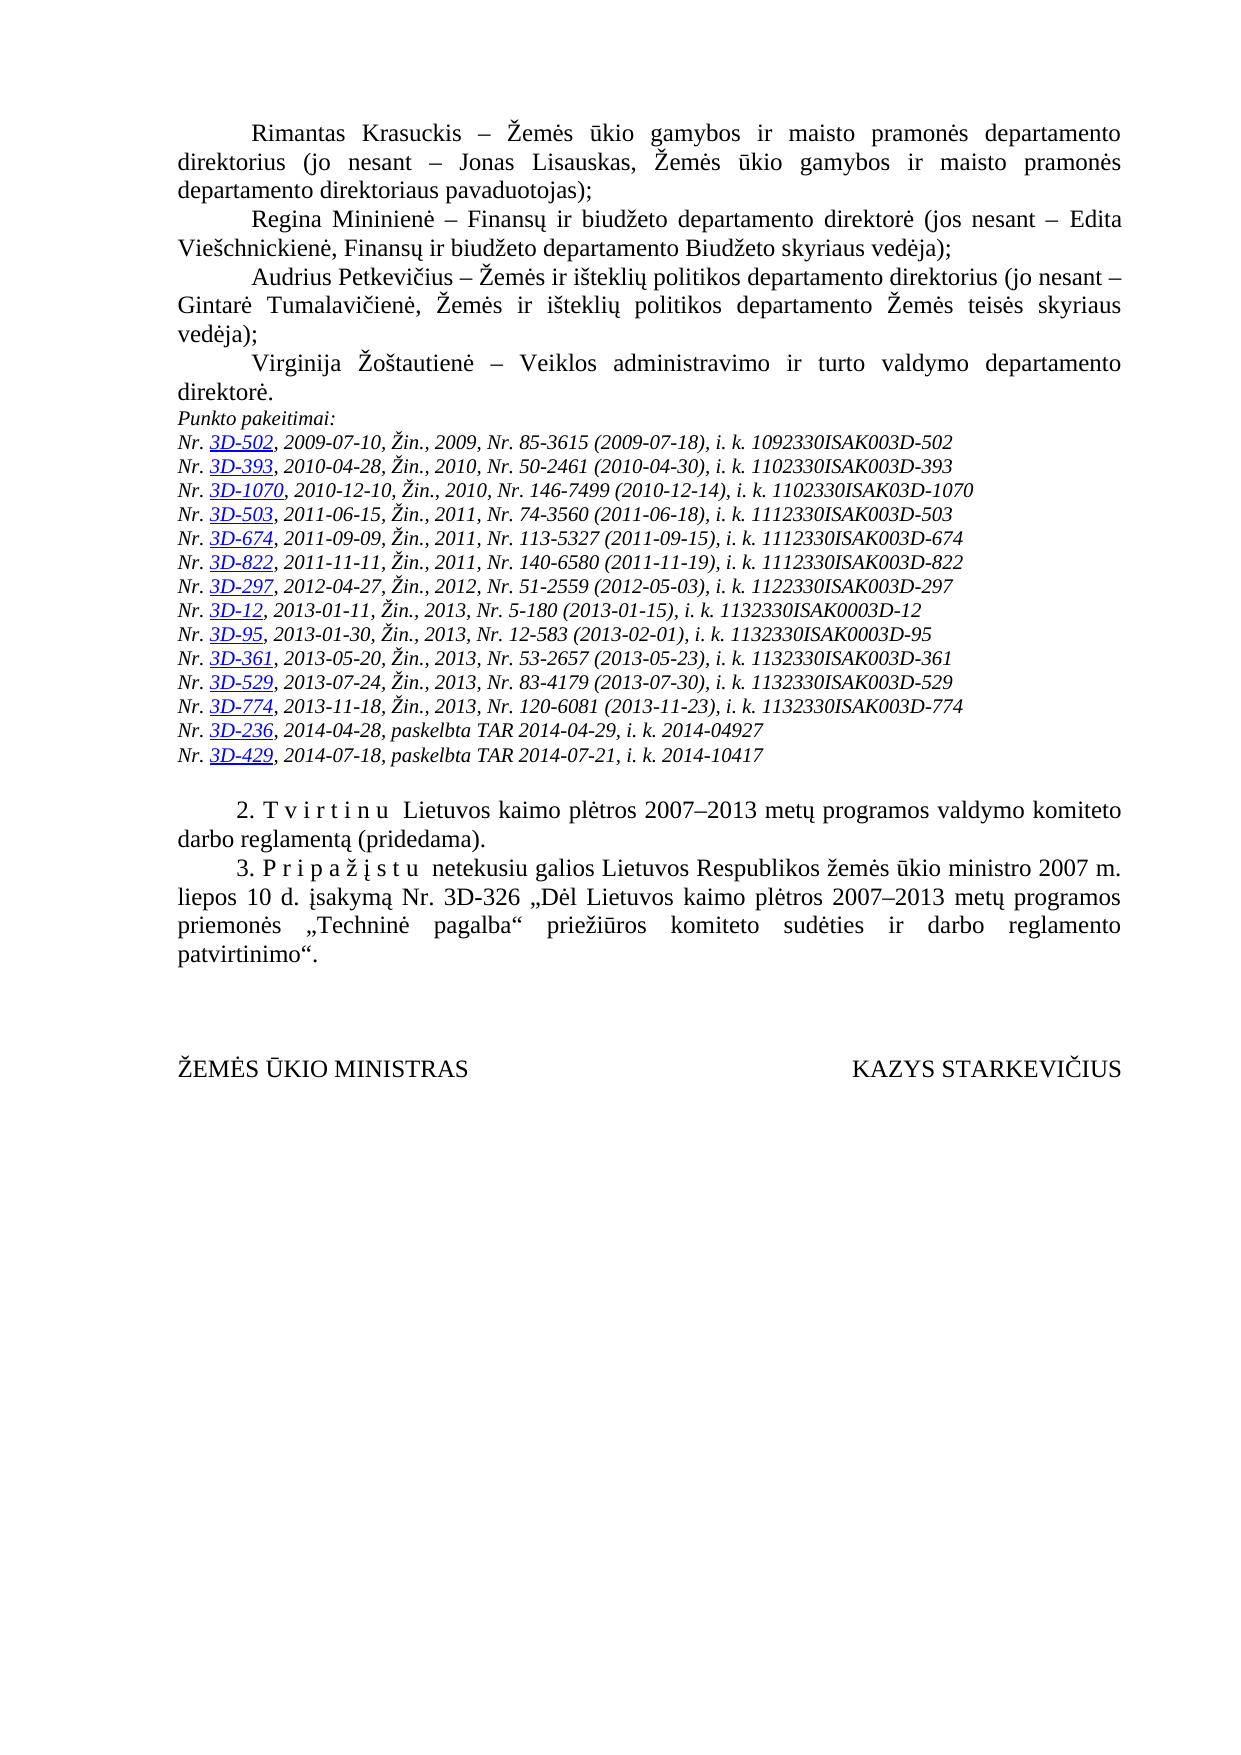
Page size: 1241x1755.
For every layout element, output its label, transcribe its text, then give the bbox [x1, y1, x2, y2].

text Nr. 3D-822, 2011-11-11, Žin., 2011, Nr. 140-6580 (2011-11-19), i. k. 1112330ISAK003D-822 [177, 550, 1122, 574]
text Nr. 3D-529, 2013-07-24, Žin., 2013, Nr. 83-4179 (2013-07-30), i. k. 1132330ISAK003D-529 [177, 670, 1122, 694]
text Rimantas Krasuckis – Žemės ūkio gamybos ir maisto pramonės departamento direktorius (jo nesant – Jonas Lisauskas, Žemės ūkio gamybos ir maisto pramonės departamento direktoriaus pavaduotojas); [177, 118, 1122, 204]
text Nr. 3D-774, 2013-11-18, Žin., 2013, Nr. 120-6081 (2013-11-23), i. k. 1132330ISAK003D-774 [177, 694, 1122, 718]
text Nr. 3D-12, 2013-01-11, Žin., 2013, Nr. 5-180 (2013-01-15), i. k. 1132330ISAK0003D-12 [177, 598, 1122, 622]
text Nr. 3D-95, 2013-01-30, Žin., 2013, Nr. 12-583 (2013-02-01), i. k. 1132330ISAK0003D-95 [177, 622, 1122, 646]
text Nr. 3D-674, 2011-09-09, Žin., 2011, Nr. 113-5327 (2011-09-15), i. k. 1112330ISAK003D-674 [177, 526, 1122, 550]
text ŽEMĖS ŪKIO MINISTRAS KAZYS STARKEVIČIUS [177, 1054, 1122, 1083]
text 3. Pripažįstu netekusiu galios Lietuvos Respublikos žemės ūkio ministro 2007 m. liepos 10 d. įsakymą Nr. 3D-326 „Dėl Lietuvos kaimo plėtros 2007–2013 metų programos priemonės „Techninė pagalba“ priežiūros komiteto sudėties ir darbo reglamento patvirtinimo“. [177, 853, 1122, 968]
text 2. Tvirtinu Lietuvos kaimo plėtros 2007–2013 metų programos valdymo komiteto darbo reglamentą (pridedama). [177, 795, 1122, 853]
text Punkto pakeitimai: [177, 406, 1122, 430]
text Nr. 3D-502, 2009-07-10, Žin., 2009, Nr. 85-3615 (2009-07-18), i. k. 1092330ISAK003D-502 [177, 430, 1122, 454]
text Nr. 3D-297, 2012-04-27, Žin., 2012, Nr. 51-2559 (2012-05-03), i. k. 1122330ISAK003D-297 [177, 574, 1122, 598]
text Nr. 3D-236, 2014-04-28, paskelbta TAR 2014-04-29, i. k. 2014-04927 [177, 718, 1122, 742]
text Nr. 3D-503, 2011-06-15, Žin., 2011, Nr. 74-3560 (2011-06-18), i. k. 1112330ISAK003D-503 [177, 502, 1122, 526]
text Virginija Žoštautienė – Veiklos administravimo ir turto valdymo departamento direktorė. [177, 348, 1122, 406]
text Regina Mininienė – Finansų ir biudžeto departamento direktorė (jos nesant – Edita Viešchnickienė, Finansų ir biudžeto departamento Biudžeto skyriaus vedėja); [177, 204, 1122, 262]
text Nr. 3D-429, 2014-07-18, paskelbta TAR 2014-07-21, i. k. 2014-10417 [177, 742, 1122, 767]
text Nr. 3D-393, 2010-04-28, Žin., 2010, Nr. 50-2461 (2010-04-30), i. k. 1102330ISAK003D-393 [177, 454, 1122, 478]
text Audrius Petkevičius – Žemės ir išteklių politikos departamento direktorius (jo nesant – Gintarė Tumalavičienė, Žemės ir išteklių politikos departamento Žemės teisės skyriaus vedėja); [177, 262, 1122, 348]
text Nr. 3D-1070, 2010-12-10, Žin., 2010, Nr. 146-7499 (2010-12-14), i. k. 1102330ISAK03D-1070 [177, 478, 1122, 502]
text Nr. 3D-361, 2013-05-20, Žin., 2013, Nr. 53-2657 (2013-05-23), i. k. 1132330ISAK003D-361 [177, 646, 1122, 670]
